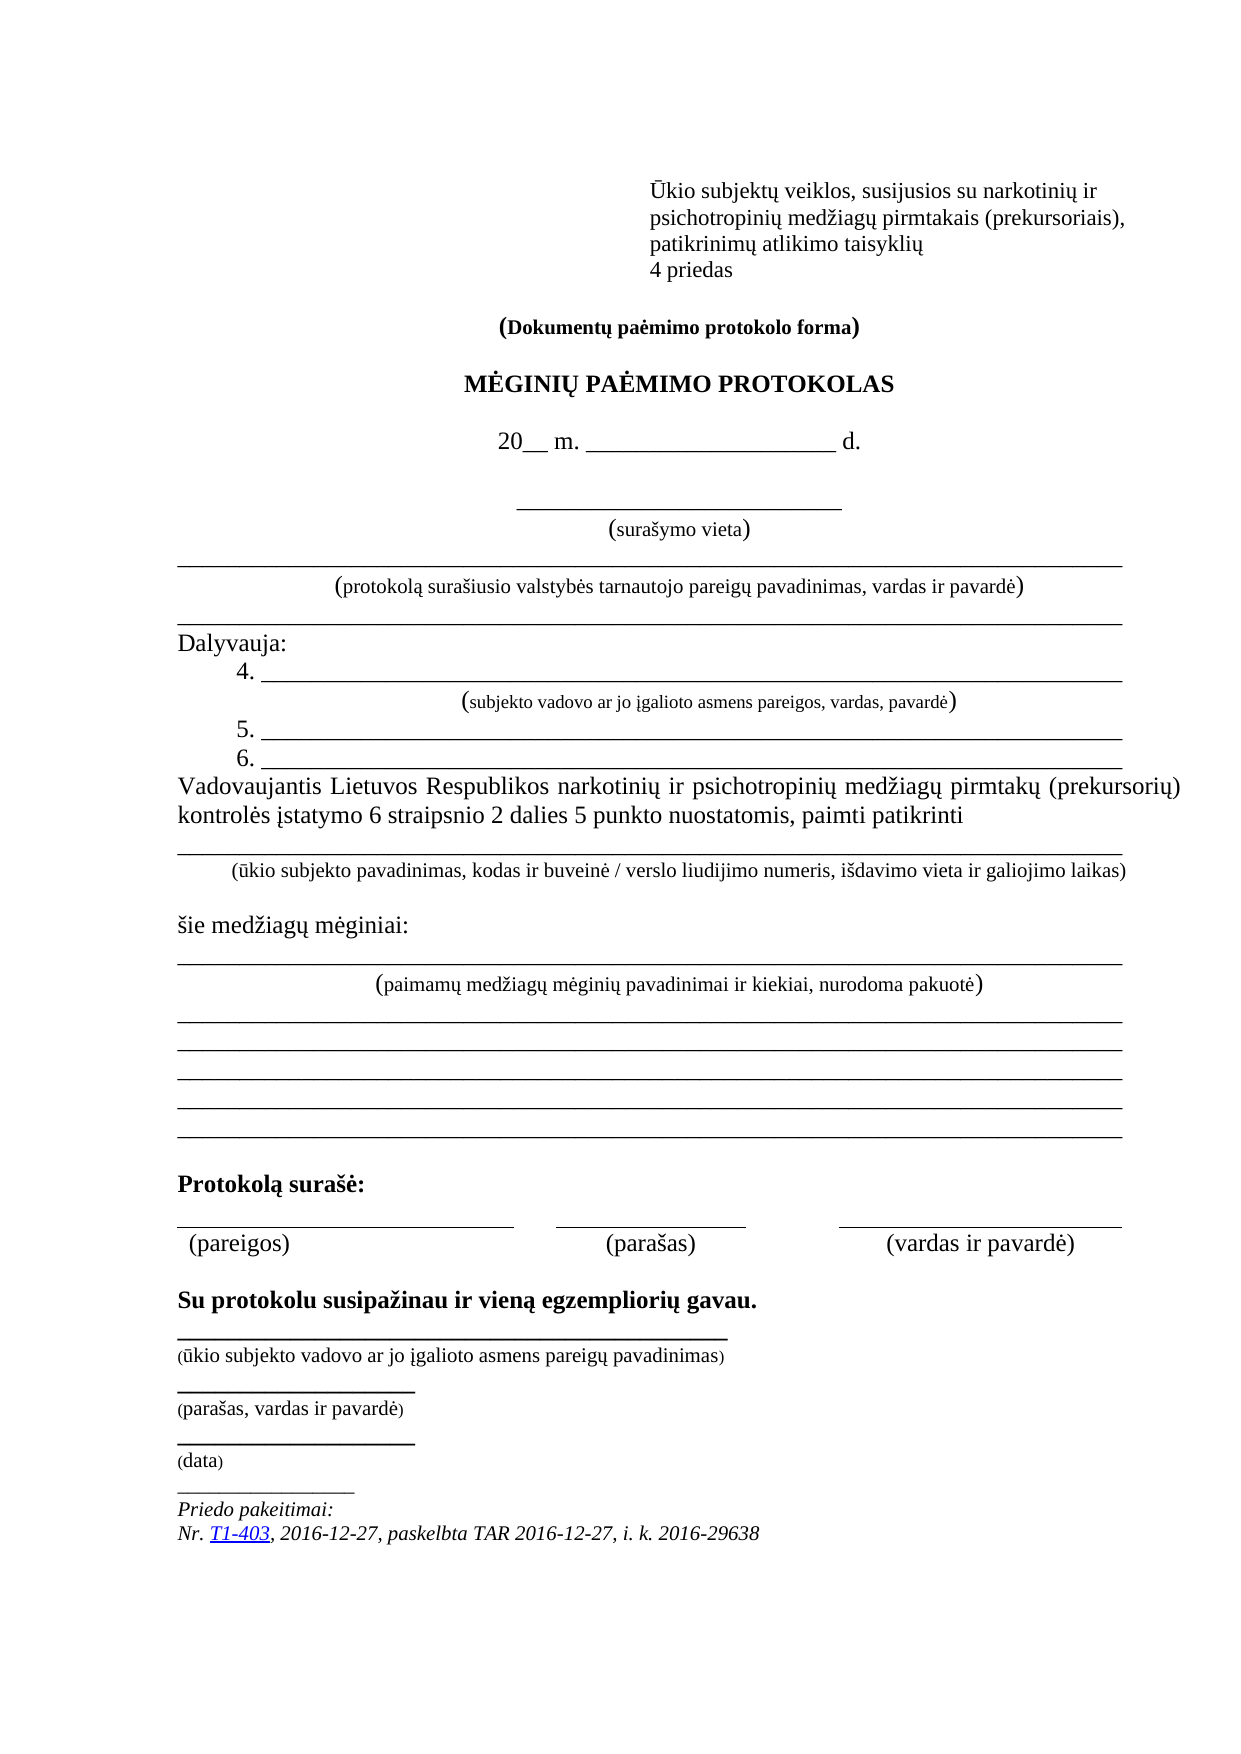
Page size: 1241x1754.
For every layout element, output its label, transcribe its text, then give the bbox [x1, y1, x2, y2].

text (protokolą surašiusio valstybės tarnautojo pareigų pavadinimas, vardas ir pavardė) [177, 570, 1181, 599]
text _ [177, 541, 1181, 570]
table_header (pareigos) [177, 1228, 513, 1256]
text __________________________ [177, 484, 1181, 513]
text MĖGINIŲ PAĖMIMO PROTOKOLAS [177, 369, 1181, 398]
text (data) [177, 1448, 1181, 1472]
text (ūkio subjekto vadovo ar jo įgalioto asmens pareigų pavadinimas) [177, 1343, 1181, 1367]
text ___________________ [177, 1419, 1181, 1448]
text 6. [177, 743, 1181, 771]
table_header [514, 1227, 556, 1256]
text (paimamų medžiagų mėginių pavadinimai ir kiekiai, nurodoma pakuotė) [177, 968, 1181, 997]
text (subjekto vadovo ar jo įgalioto asmens pareigos, vardas, pavardė) [177, 685, 1181, 714]
text Ūkio subjektų veiklos, susijusios su narkotinių ir psichotropinių medžiagų pirmtakais (prekursoriais), patikrinimų atlikimo taisyklių [649, 177, 1181, 256]
text (ūkio subjekto pavadinimas, kodas ir buveinė / verslo liudijimo numeris, išdavimo vieta ir galiojimo laikas) [177, 858, 1181, 882]
text Priedo pakeitimai: [177, 1496, 1181, 1521]
text Nr. T1-403, 2016-12-27, paskelbta TAR 2016-12-27, i. k. 2016-29638 [177, 1521, 1181, 1544]
text _ [177, 829, 1181, 858]
text šie medžiagų mėginiai: [177, 910, 1181, 939]
table_header (parašas) [556, 1228, 746, 1256]
text _ [177, 1054, 1181, 1083]
text _ [177, 939, 1181, 968]
text _ [177, 997, 1181, 1025]
text 20__ m. ____________________ d. [177, 426, 1181, 455]
text Vadovaujantis Lietuvos Respublikos narkotinių ir psichotropinių medžiagų pirmtakų (prekursorių) kontrolės įstatymo 6 straipsnio 2 dalies 5 punkto nuostatomis, paimti patikrinti [177, 771, 1181, 829]
text 4 priedas [649, 256, 1181, 283]
text Dalyvauja: [177, 628, 1181, 656]
text _________________ [177, 1472, 1181, 1496]
text _ [177, 1112, 1181, 1140]
text ___________________ [177, 1367, 1181, 1396]
text 4. [177, 656, 1181, 685]
text 5. [177, 714, 1181, 743]
text (surašymo vieta) [177, 513, 1181, 541]
text Su protokolu susipažinau ir vieną egzempliorių gavau. [177, 1285, 1181, 1314]
text (parašas, vardas ir pavardė) [177, 1396, 1181, 1419]
table_header [746, 1227, 838, 1256]
text ____________________________________________ [177, 1314, 1181, 1343]
text _ [177, 599, 1181, 628]
text _ [177, 1083, 1181, 1112]
text Protokolą surašė: [177, 1169, 1181, 1198]
text (Dokumentų paėmimo protokolo forma) [177, 311, 1181, 340]
text _ [177, 1025, 1181, 1054]
table_header (vardas ir pavardė) [839, 1228, 1122, 1256]
